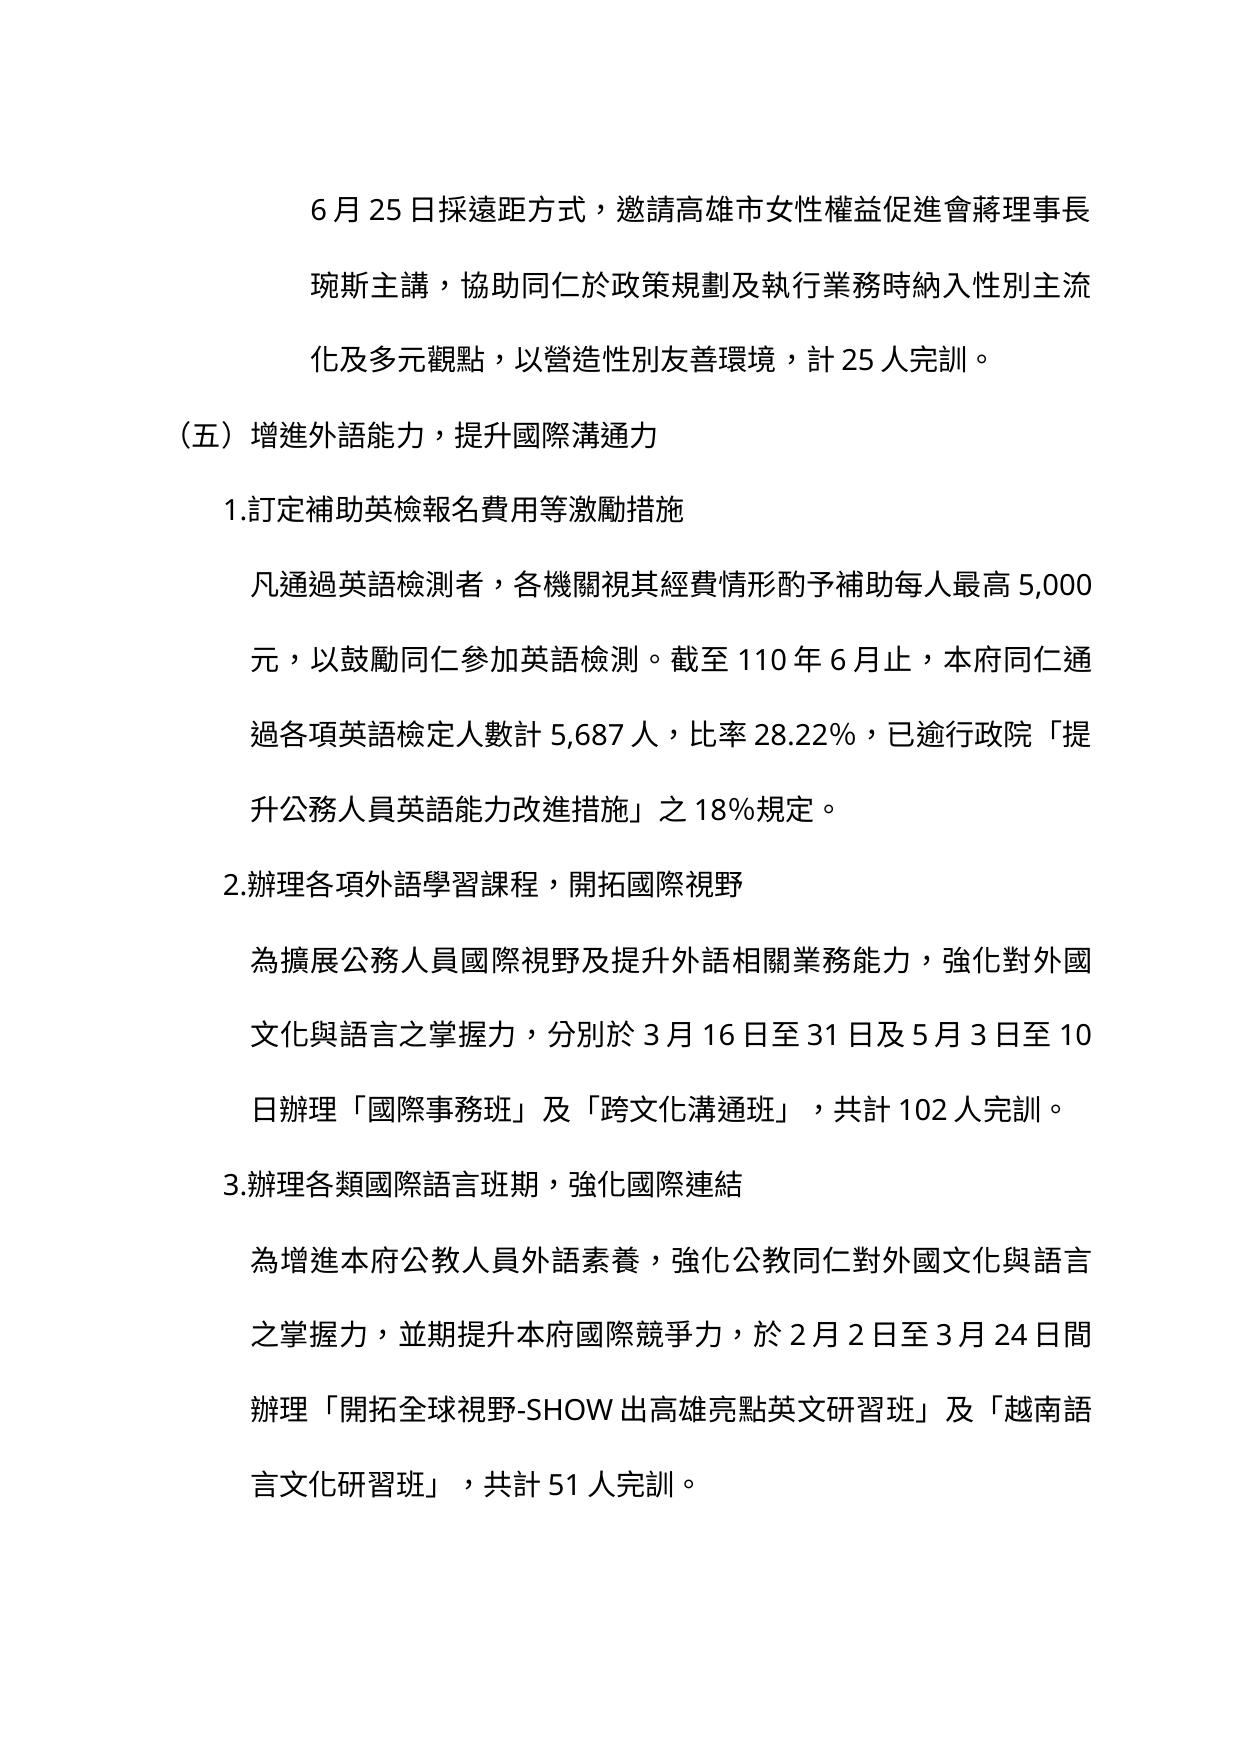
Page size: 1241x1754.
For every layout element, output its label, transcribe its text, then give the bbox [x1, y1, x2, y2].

text 1.訂定補助英檢報名費用等激勵措施 [223, 464, 1092, 539]
text 為增進本府公教人員外語素養，強化公教同仁對外國文化與語言之掌握力，並期提升本府國際競爭力，於2月2日至3月24日間辦理「開拓全球視野-SHOW出高雄亮點英文研習班」及「越南語言文化研習班」，共計51人完訓。 [250, 1214, 1092, 1514]
text （五）增進外語能力，提升國際溝通力 [162, 389, 1092, 464]
text 2.辦理各項外語學習課程，開拓國際視野 [223, 839, 1092, 914]
text 為擴展公務人員國際視野及提升外語相關業務能力，強化對外國文化與語言之掌握力，分別於3月16日至31日及5月3日至10日辦理「國際事務班」及「跨文化溝通班」，共計102人完訓。 [250, 914, 1092, 1139]
text 6月25日採遠距方式，邀請高雄市女性權益促進會蔣理事長琬斯主講，協助同仁於政策規劃及執行業務時納入性別主流化及多元觀點，以營造性別友善環境，計25人完訓。 [310, 164, 1092, 389]
text 凡通過英語檢測者，各機關視其經費情形酌予補助每人最高5,000元，以鼓勵同仁參加英語檢測。截至110年6月止，本府同仁通過各項英語檢定人數計5,687人，比率28.22％，已逾行政院「提升公務人員英語能力改進措施」之18％規定。 [250, 539, 1092, 839]
text 3.辦理各類國際語言班期，強化國際連結 [223, 1139, 1092, 1214]
